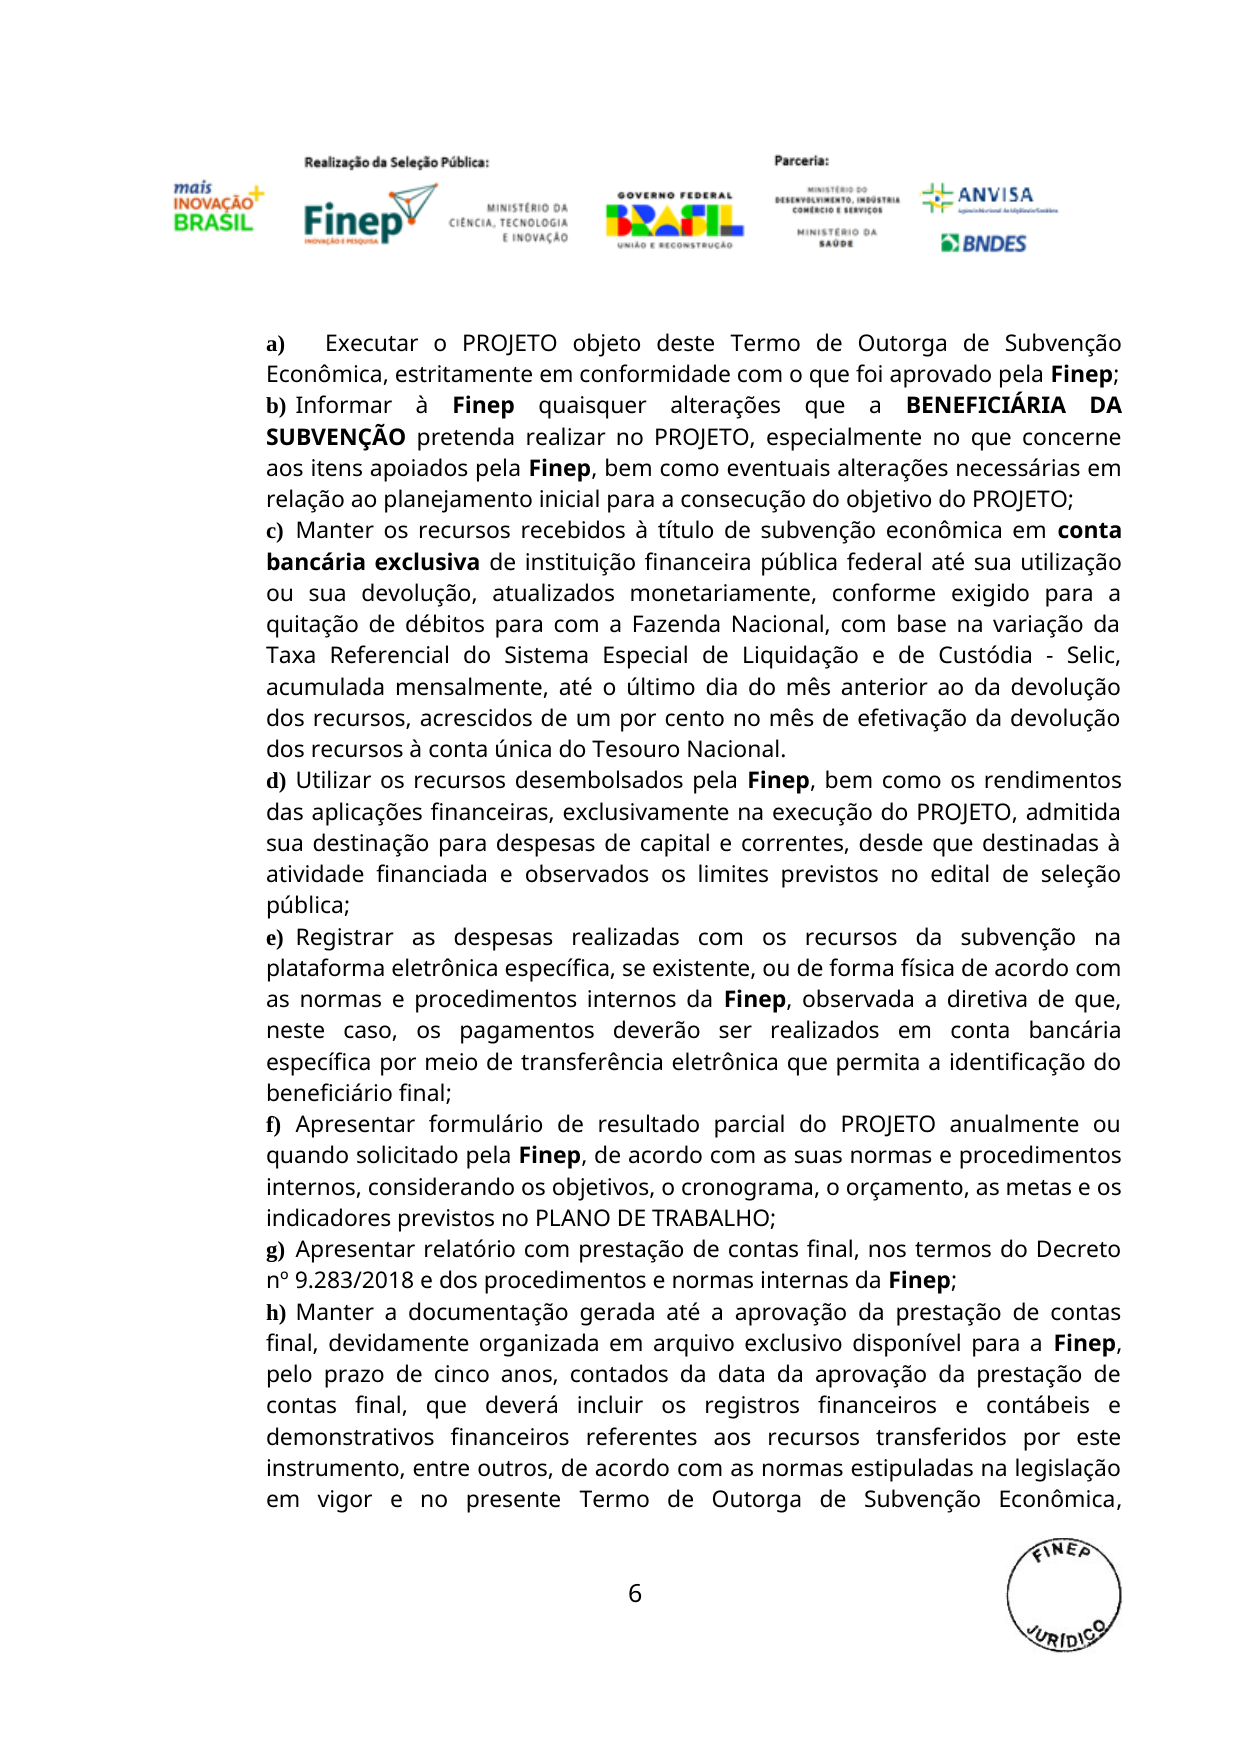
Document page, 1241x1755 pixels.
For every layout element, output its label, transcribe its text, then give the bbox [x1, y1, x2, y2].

list Registrar as despesas realizadas com os recursos da subvenção na plataforma eletrônica específica, se existente, ou de forma física de acordo com as normas e procedimentos internos da Finep, observada a diretiva de que, neste caso, os pagamentos deverão ser realizados em conta bancária específica por meio de transferência eletrônica que permita a identificação do beneficiário final; [266, 921, 1122, 1108]
list Informar à Finep quaisquer alterações que a BENEFICIÁRIA DA SUBVENÇÃO pretenda realizar no PROJETO, especialmente no que concerne aos itens apoiados pela Finep, bem como eventuais alterações necessárias em relação ao planejamento inicial para a consecução do objetivo do PROJETO; [266, 389, 1122, 514]
list Manter os recursos recebidos à título de subvenção econômica em conta bancária exclusiva de instituição financeira pública federal até sua utilização ou sua devolução, atualizados monetariamente, conforme exigido para a quitação de débitos para com a Fazenda Nacional, com base na variação da Taxa Referencial do Sistema Especial de Liquidação e de Custódia - Selic, acumulada mensalmente, até o último dia do mês anterior ao da devolução dos recursos, acrescidos de um por cento no mês de efetivação da devolução dos recursos à conta única do Tesouro Nacional. [266, 514, 1122, 764]
list Executar o PROJETO objeto deste Termo de Outorga de Subvenção Econômica, estritamente em conformidade com o que foi aprovado pela Finep; [266, 327, 1122, 389]
list Apresentar relatório com prestação de contas final, nos termos do Decreto nº 9.283/2018 e dos procedimentos e normas internas da Finep; [266, 1233, 1122, 1296]
list Manter a documentação gerada até a aprovação da prestação de contas final, devidamente organizada em arquivo exclusivo disponível para a Finep, pelo prazo de cinco anos, contados da data da aprovação da prestação de contas final, que deverá incluir os registros financeiros e contábeis e demonstrativos financeiros referentes aos recursos transferidos por este instrumento, entre outros, de acordo com as normas estipuladas na legislação em vigor e no presente Termo de Outorga de Subvenção Econômica, [266, 1296, 1122, 1514]
list Utilizar os recursos desembolsados pela Finep, bem como os rendimentos das aplicações financeiras, exclusivamente na execução do PROJETO, admitida sua destinação para despesas de capital e correntes, desde que destinadas à atividade financiada e observados os limites previstos no edital de seleção pública; [266, 764, 1122, 921]
list Apresentar formulário de resultado parcial do PROJETO anualmente ou quando solicitado pela Finep, de acordo com as suas normas e procedimentos internos, considerando os objetivos, o cronograma, o orçamento, as metas e os indicadores previstos no PLANO DE TRABALHO; [266, 1108, 1122, 1233]
